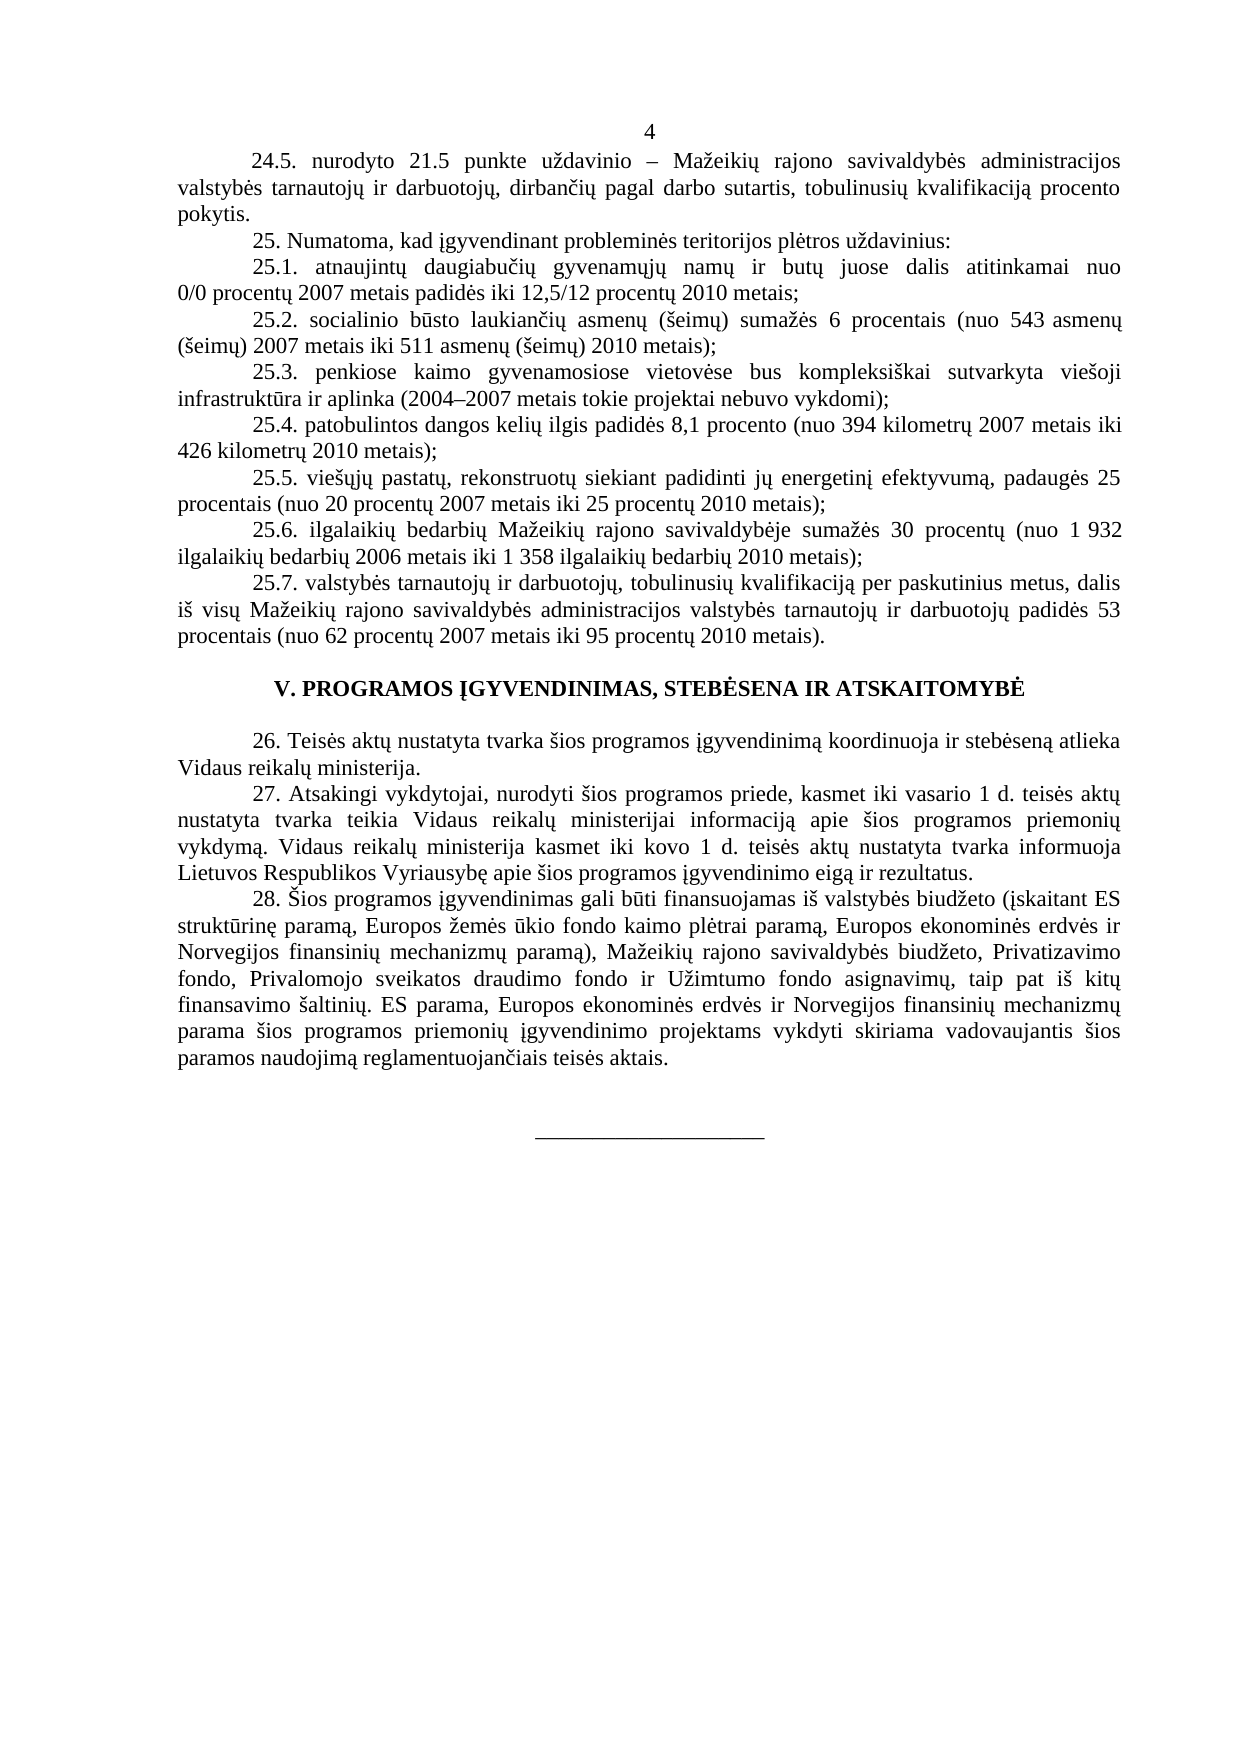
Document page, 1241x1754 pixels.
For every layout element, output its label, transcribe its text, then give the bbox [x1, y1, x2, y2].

text 27. Atsakingi vykdytojai, nurodyti šios programos priede, kasmet iki vasario 1 d. teisės aktų nustatyta tvarka teikia Vidaus reikalų ministerijai informaciją apie šios programos priemonių vykdymą. Vidaus reikalų ministerija kasmet iki kovo 1 d. teisės aktų nustatyta tvarka informuoja Lietuvos Respublikos Vyriausybę apie šios programos įgyvendinimo eigą ir rezultatus. [177, 780, 1122, 886]
text 24.5. nurodyto 21.5 punkte uždavinio – Mažeikių rajono savivaldybės administracijos valstybės tarnautojų ir darbuotojų, dirbančių pagal darbo sutartis, tobulinusių kvalifikaciją procento pokytis. [177, 148, 1122, 227]
text 25.1. atnaujintų daugiabučių gyvenamųjų namų ir butų juose dalis atitinkamai nuo 0/0 procentų 2007 metais padidės iki 12,5/12 procentų 2010 metais; [177, 253, 1122, 306]
text 25. Numatoma, kad įgyvendinant probleminės teritorijos plėtros uždavinius: [177, 227, 1122, 253]
text 25.7. valstybės tarnautojų ir darbuotojų, tobulinusių kvalifikaciją per paskutinius metus, dalis iš visų Mažeikių rajono savivaldybės administracijos valstybės tarnautojų ir darbuotojų padidės 53 procentais (nuo 62 procentų 2007 metais iki 95 procentų 2010 metais). [177, 569, 1122, 648]
text 25.4. patobulintos dangos kelių ilgis padidės 8,1 procento (nuo 394 kilometrų 2007 metais iki 426 kilometrų 2010 metais); [177, 411, 1122, 464]
text 28. Šios programos įgyvendinimas gali būti finansuojamas iš valstybės biudžeto (įskaitant ES struktūrinę paramą, Europos žemės ūkio fondo kaimo plėtrai paramą, Europos ekonominės erdvės ir Norvegijos finansinių mechanizmų paramą), Mažeikių rajono savivaldybės biudžeto, Privatizavimo fondo, Privalomojo sveikatos draudimo fondo ir Užimtumo fondo asignavimų, taip pat iš kitų finansavimo šaltinių. ES parama, Europos ekonominės erdvės ir Norvegijos finansinių mechanizmų parama šios programos priemonių įgyvendinimo projektams vykdyti skiriama vadovaujantis šios paramos naudojimą reglamentuojančiais teisės aktais. [177, 886, 1122, 1070]
text 25.6. ilgalaikių bedarbių Mažeikių rajono savivaldybėje sumažės 30 procentų (nuo 1 932 ilgalaikių bedarbių 2006 metais iki 1 358 ilgalaikių bedarbių 2010 metais); [177, 517, 1122, 569]
text –––––––––––––––––––– [177, 1123, 1122, 1149]
text 25.3. penkiose kaimo gyvenamosiose vietovėse bus kompleksiškai sutvarkyta viešoji infrastruktūra ir aplinka (2004–2007 metais tokie projektai nebuvo vykdomi); [177, 358, 1122, 411]
text 25.2. socialinio būsto laukiančių asmenų (šeimų) sumažės 6 procentais (nuo 543 asmenų (šeimų) 2007 metais iki 511 asmenų (šeimų) 2010 metais); [177, 306, 1122, 358]
text 26. Teisės aktų nustatyta tvarka šios programos įgyvendinimą koordinuoja ir stebėseną atlieka Vidaus reikalų ministerija. [177, 727, 1122, 780]
text 25.5. viešųjų pastatų, rekonstruotų siekiant padidinti jų energetinį efektyvumą, padaugės 25 procentais (nuo 20 procentų 2007 metais iki 25 procentų 2010 metais); [177, 464, 1122, 517]
text V. programos įgyvendinimas, stebėsena ir atskaitomybė [177, 675, 1122, 701]
